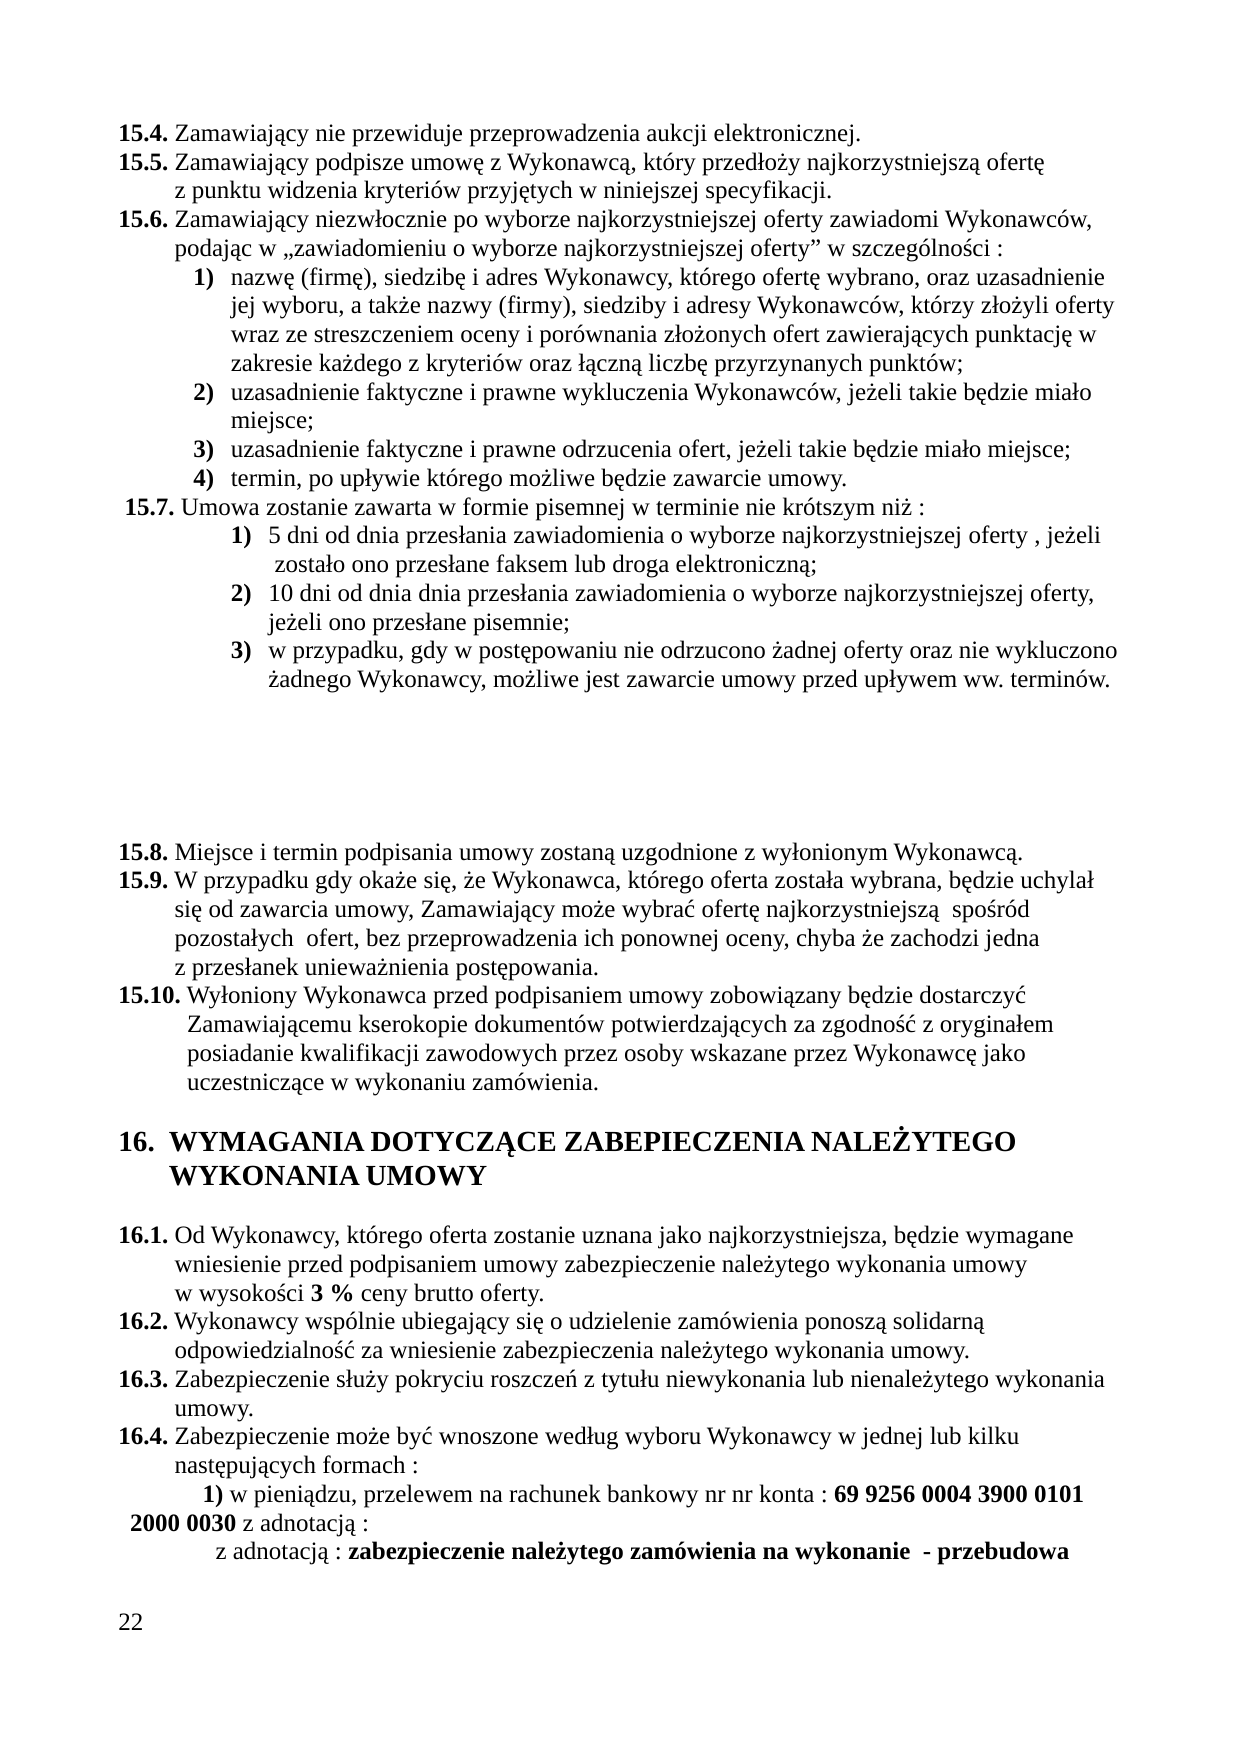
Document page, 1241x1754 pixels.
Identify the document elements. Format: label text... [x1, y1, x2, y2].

list uzasadnienie faktyczne i prawne wykluczenia Wykonawców, jeżeli takie będzie miało miejsce; [193, 377, 1122, 434]
text posiadanie kwalifikacji zawodowych przez osoby wskazane przez Wykonawcę jako [118, 1038, 1122, 1067]
text wniesienie przed podpisaniem umowy zabezpieczenie należytego wykonania umowy [118, 1249, 1122, 1278]
text 15.6. Zamawiający niezwłocznie po wyborze najkorzystniejszej oferty zawiadomi Wykonawców, [118, 204, 1122, 233]
list zostało ono przesłane faksem lub droga elektroniczną; [231, 549, 1122, 578]
list w przypadku, gdy w postępowaniu nie odrzucono żadnej oferty oraz nie wykluczono żadnego Wykonawcy, możliwe jest zawarcie umowy przed upływem ww. terminów. [231, 636, 1122, 693]
text 15.9. W przypadku gdy okaże się, że Wykonawca, którego oferta została wybrana, będzie uchylał [118, 866, 1122, 894]
text 15.4. Zamawiający nie przewiduje przeprowadzenia aukcji elektronicznej. [118, 118, 1122, 147]
text 16.1. Od Wykonawcy, którego oferta zostanie uznana jako najkorzystniejsza, będzie wymagane [118, 1220, 1122, 1249]
list 10 dni od dnia dnia przesłania zawiadomienia o wyborze najkorzystniejszej oferty, jeżeli ono przesłane pisemnie; [231, 578, 1122, 636]
text w wysokości 3 % ceny brutto oferty. [118, 1278, 1122, 1306]
list termin, po upływie którego możliwe będzie zawarcie umowy. [193, 463, 1122, 492]
list uzasadnienie faktyczne i prawne odrzucenia ofert, jeżeli takie będzie miało miejsce; [193, 434, 1122, 463]
text się od zawarcia umowy, Zamawiający może wybrać ofertę najkorzystniejszą spośród [118, 894, 1122, 923]
text umowy. [118, 1393, 1122, 1421]
text Zamawiającemu kserokopie dokumentów potwierdzających za zgodność z oryginałem [118, 1009, 1122, 1038]
text odpowiedzialność za wniesienie zabezpieczenia należytego wykonania umowy. [118, 1335, 1122, 1364]
text podając w „zawiadomieniu o wyborze najkorzystniejszej oferty” w szczególności : [118, 233, 1122, 262]
text 15.10. Wyłoniony Wykonawca przed podpisaniem umowy zobowiązany będzie dostarczyć [118, 981, 1122, 1009]
list jej wyboru, a także nazwy (firmy), siedziby i adresy Wykonawców, którzy złożyli oferty wraz ze streszczeniem oceny i porównania złożonych ofert zawierających punktację w zakresie każdego z kryteriów oraz łączną liczbę przyrzynanych punktów; [193, 291, 1122, 377]
text z przesłanek unieważnienia postępowania. [118, 952, 1122, 981]
list nazwę (firmę), siedzibę i adres Wykonawcy, którego ofertę wybrano, oraz uzasadnienie [193, 262, 1122, 291]
text 16. WYMAGANIA DOTYCZĄCE ZABEPIECZENIA NALEŻYTEGO [118, 1124, 1122, 1158]
text 15.7. Umowa zostanie zawarta w formie pisemnej w terminie nie krótszym niż : [118, 492, 1122, 521]
text z adnotacją : zabezpieczenie należytego zamówienia na wykonanie - przebudowa [165, 1536, 1122, 1565]
text 15.5. Zamawiający podpisze umowę z Wykonawcą, który przedłoży najkorzystniejszą ofertę [118, 147, 1122, 176]
list 5 dni od dnia przesłania zawiadomienia o wyborze najkorzystniejszej oferty , jeżeli [231, 521, 1122, 549]
text 16.4. Zabezpieczenie może być wnoszone według wyboru Wykonawcy w jednej lub kilku [118, 1421, 1122, 1450]
text uczestniczące w wykonaniu zamówienia. [118, 1067, 1122, 1096]
text następujących formach : [118, 1450, 1122, 1479]
text pozostałych ofert, bez przeprowadzenia ich ponownej oceny, chyba że zachodzi jedna [118, 923, 1122, 952]
text 16.3. Zabezpieczenie służy pokryciu roszczeń z tytułu niewykonania lub nienależytego wykonania [118, 1364, 1122, 1393]
text 1) w pieniądzu, przelewem na rachunek bankowy nr nr konta : 69 9256 0004 3900 0101 2000 0030 z adnotacją : [130, 1479, 1122, 1536]
text 15.8. Miejsce i termin podpisania umowy zostaną uzgodnione z wyłonionym Wykonawcą. [118, 837, 1122, 866]
text z punktu widzenia kryteriów przyjętych w niniejszej specyfikacji. [118, 176, 1122, 204]
text WYKONANIA UMOWY [118, 1158, 1122, 1191]
text 16.2. Wykonawcy wspólnie ubiegający się o udzielenie zamówienia ponoszą solidarną [118, 1306, 1122, 1335]
